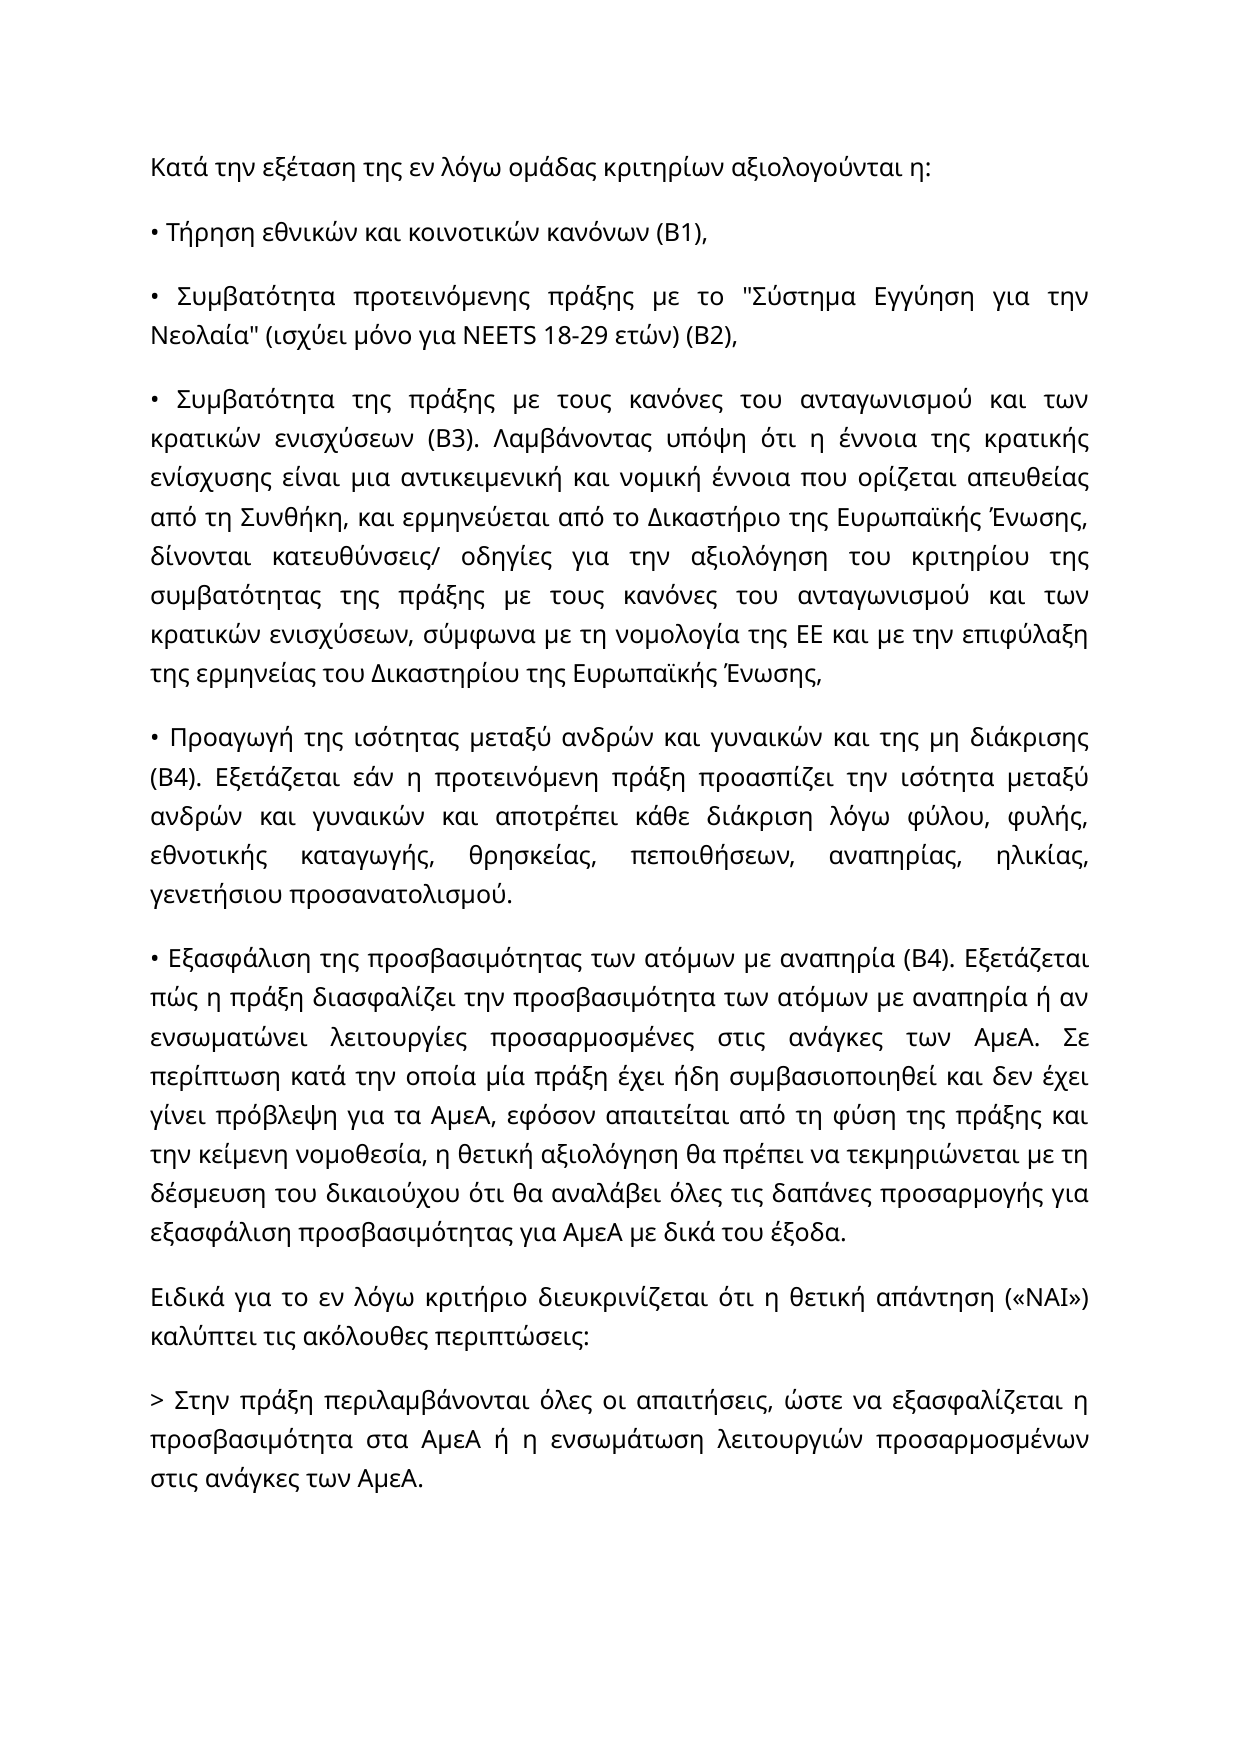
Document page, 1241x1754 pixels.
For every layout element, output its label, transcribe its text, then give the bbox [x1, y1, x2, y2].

text Ειδικά για το εν λόγω κριτήριο διευκρινίζεται ότι η θετική απάντηση («ΝΑΙ») καλύπτει τις ακόλουθες περιπτώσεις: [150, 1279, 1090, 1352]
text • Προαγωγή της ισότητας μεταξύ ανδρών και γυναικών και της μη διάκρισης (Β4). Εξετάζεται εάν η προτεινόμενη πράξη προασπίζει την ισότητα μεταξύ ανδρών και γυναικών και αποτρέπει κάθε διάκριση λόγω φύλου, φυλής, εθνοτικής καταγωγής, θρησκείας, πεποιθήσεων, αναπηρίας, ηλικίας, γενετήσιου προσανατολισμού. [150, 720, 1090, 911]
text • Συμβατότητα προτεινόμενης πράξης με το "Σύστημα Εγγύηση για την Νεολαία" (ισχύει μόνο για NEETS 18-29 ετών) (Β2), [150, 278, 1090, 352]
text > Στην πράξη περιλαμβάνονται όλες οι απαιτήσεις, ώστε να εξασφαλίζεται η προσβασιμότητα στα ΑμεΑ ή η ενσωμάτωση λειτουργιών προσαρμοσμένων στις ανάγκες των ΑμεΑ. [150, 1382, 1090, 1495]
text • Τήρηση εθνικών και κοινοτικών κανόνων (Β1), [150, 214, 1090, 248]
text Κατά την εξέταση της εν λόγω ομάδας κριτηρίων αξιολογούνται η: [150, 150, 1090, 184]
text • Συμβατότητα της πράξης με τους κανόνες του ανταγωνισμού και των κρατικών ενισχύσεων (Β3). Λαμβάνοντας υπόψη ότι η έννοια της κρατικής ενίσχυσης είναι μια αντικειμενική και νομική έννοια που ορίζεται απευθείας από τη Συνθήκη, και ερμηνεύεται από το Δικαστήριο της Ευρωπαϊκής Ένωσης, δίνονται κατευθύνσεις/ οδηγίες για την αξιολόγηση του κριτηρίου της συμβατότητας της πράξης με τους κανόνες του ανταγωνισμού και των κρατικών ενισχύσεων, σύμφωνα με τη νομολογία της ΕΕ και με την επιφύλαξη της ερμηνείας του Δικαστηρίου της Ευρωπαϊκής Ένωσης, [150, 382, 1090, 690]
text • Εξασφάλιση της προσβασιμότητας των ατόμων με αναπηρία (Β4). Εξετάζεται πώς η πράξη διασφαλίζει την προσβασιμότητα των ατόμων με αναπηρία ή αν ενσωματώνει λειτουργίες προσαρμοσμένες στις ανάγκες των ΑμεΑ. Σε περίπτωση κατά την οποία μία πράξη έχει ήδη συμβασιοποιηθεί και δεν έχει γίνει πρόβλεψη για τα ΑμεΑ, εφόσον απαιτείται από τη φύση της πράξης και την κείμενη νομοθεσία, η θετική αξιολόγηση θα πρέπει να τεκμηριώνεται με τη δέσμευση του δικαιούχου ότι θα αναλάβει όλες τις δαπάνες προσαρμογής για εξασφάλιση προσβασιμότητας για ΑμεΑ με δικά του έξοδα. [150, 941, 1090, 1249]
